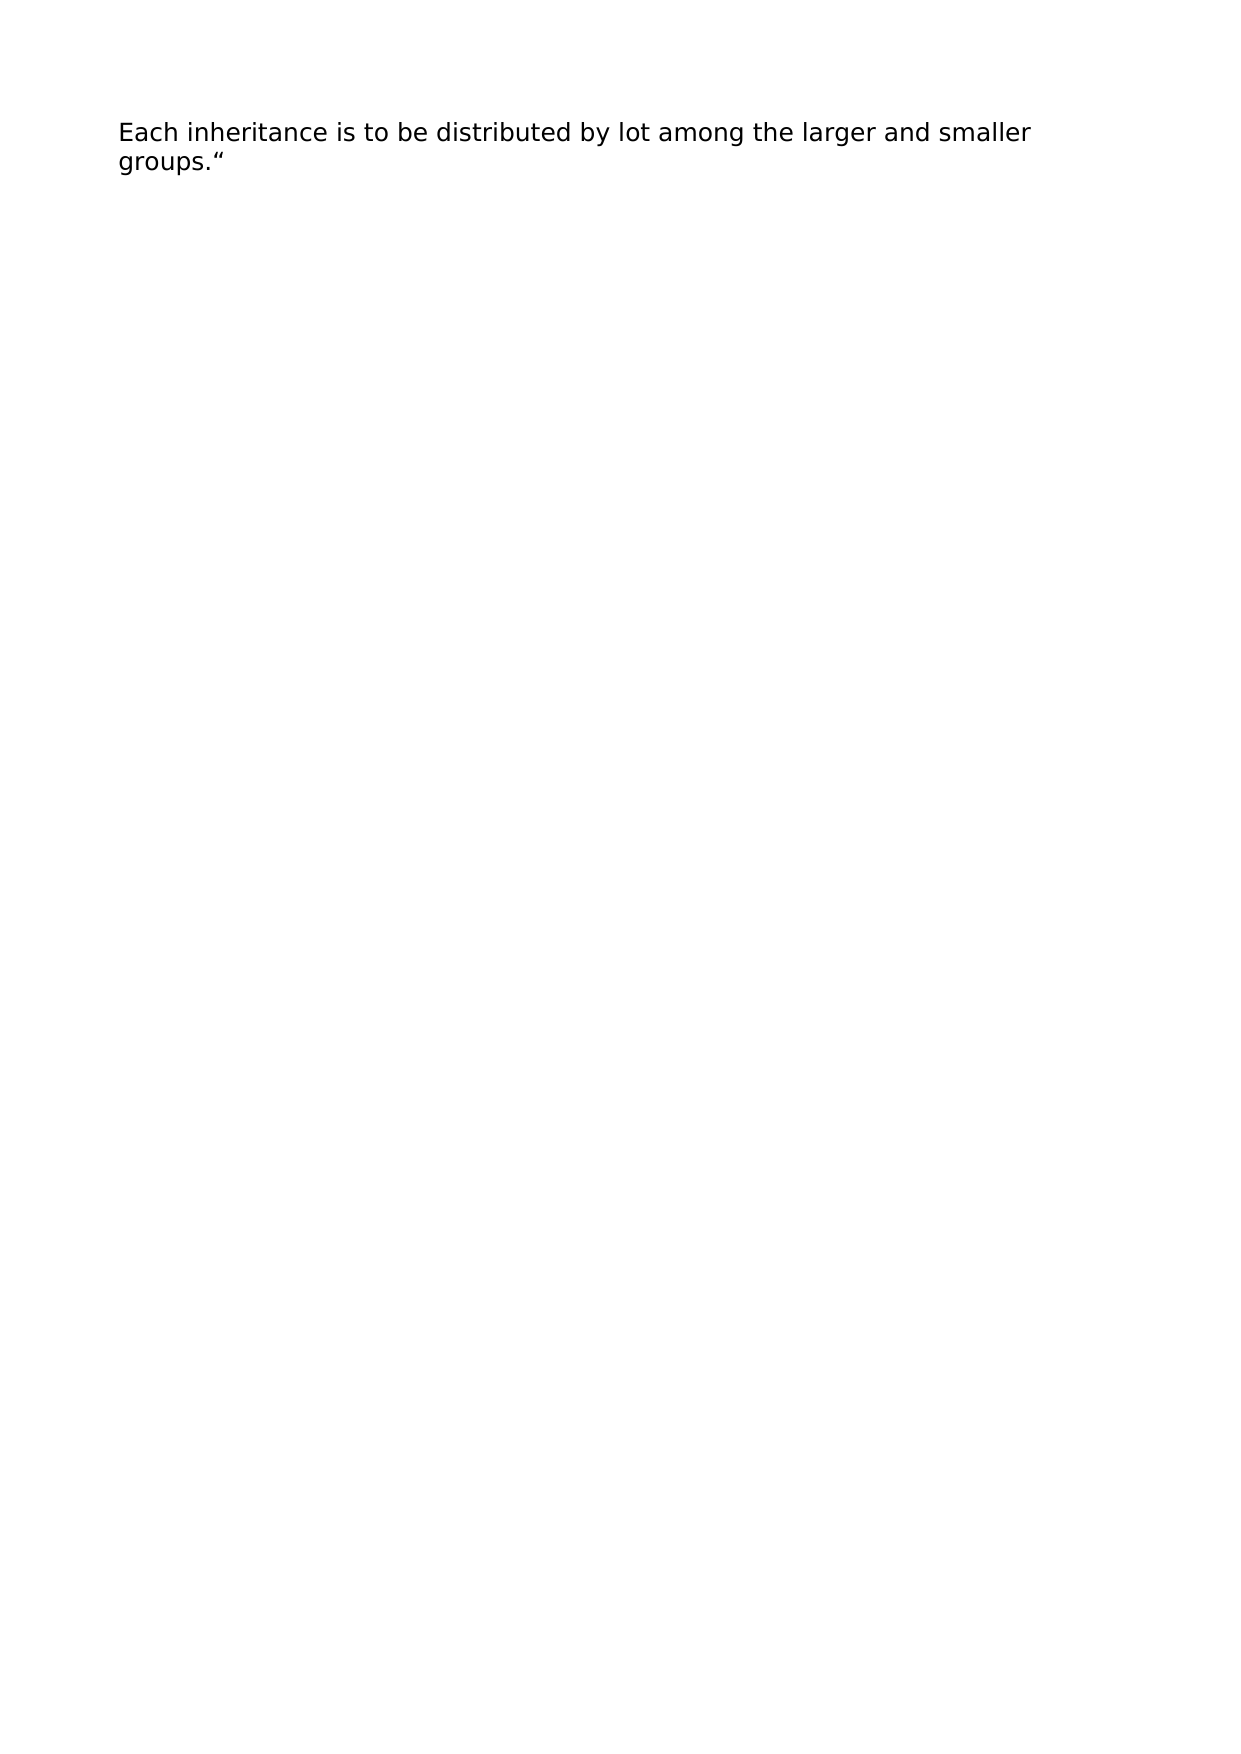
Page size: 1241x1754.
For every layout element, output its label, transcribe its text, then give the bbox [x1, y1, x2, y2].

text Each inheritance is to be distributed by lot among the larger and smaller groups.“ [118, 118, 1122, 176]
